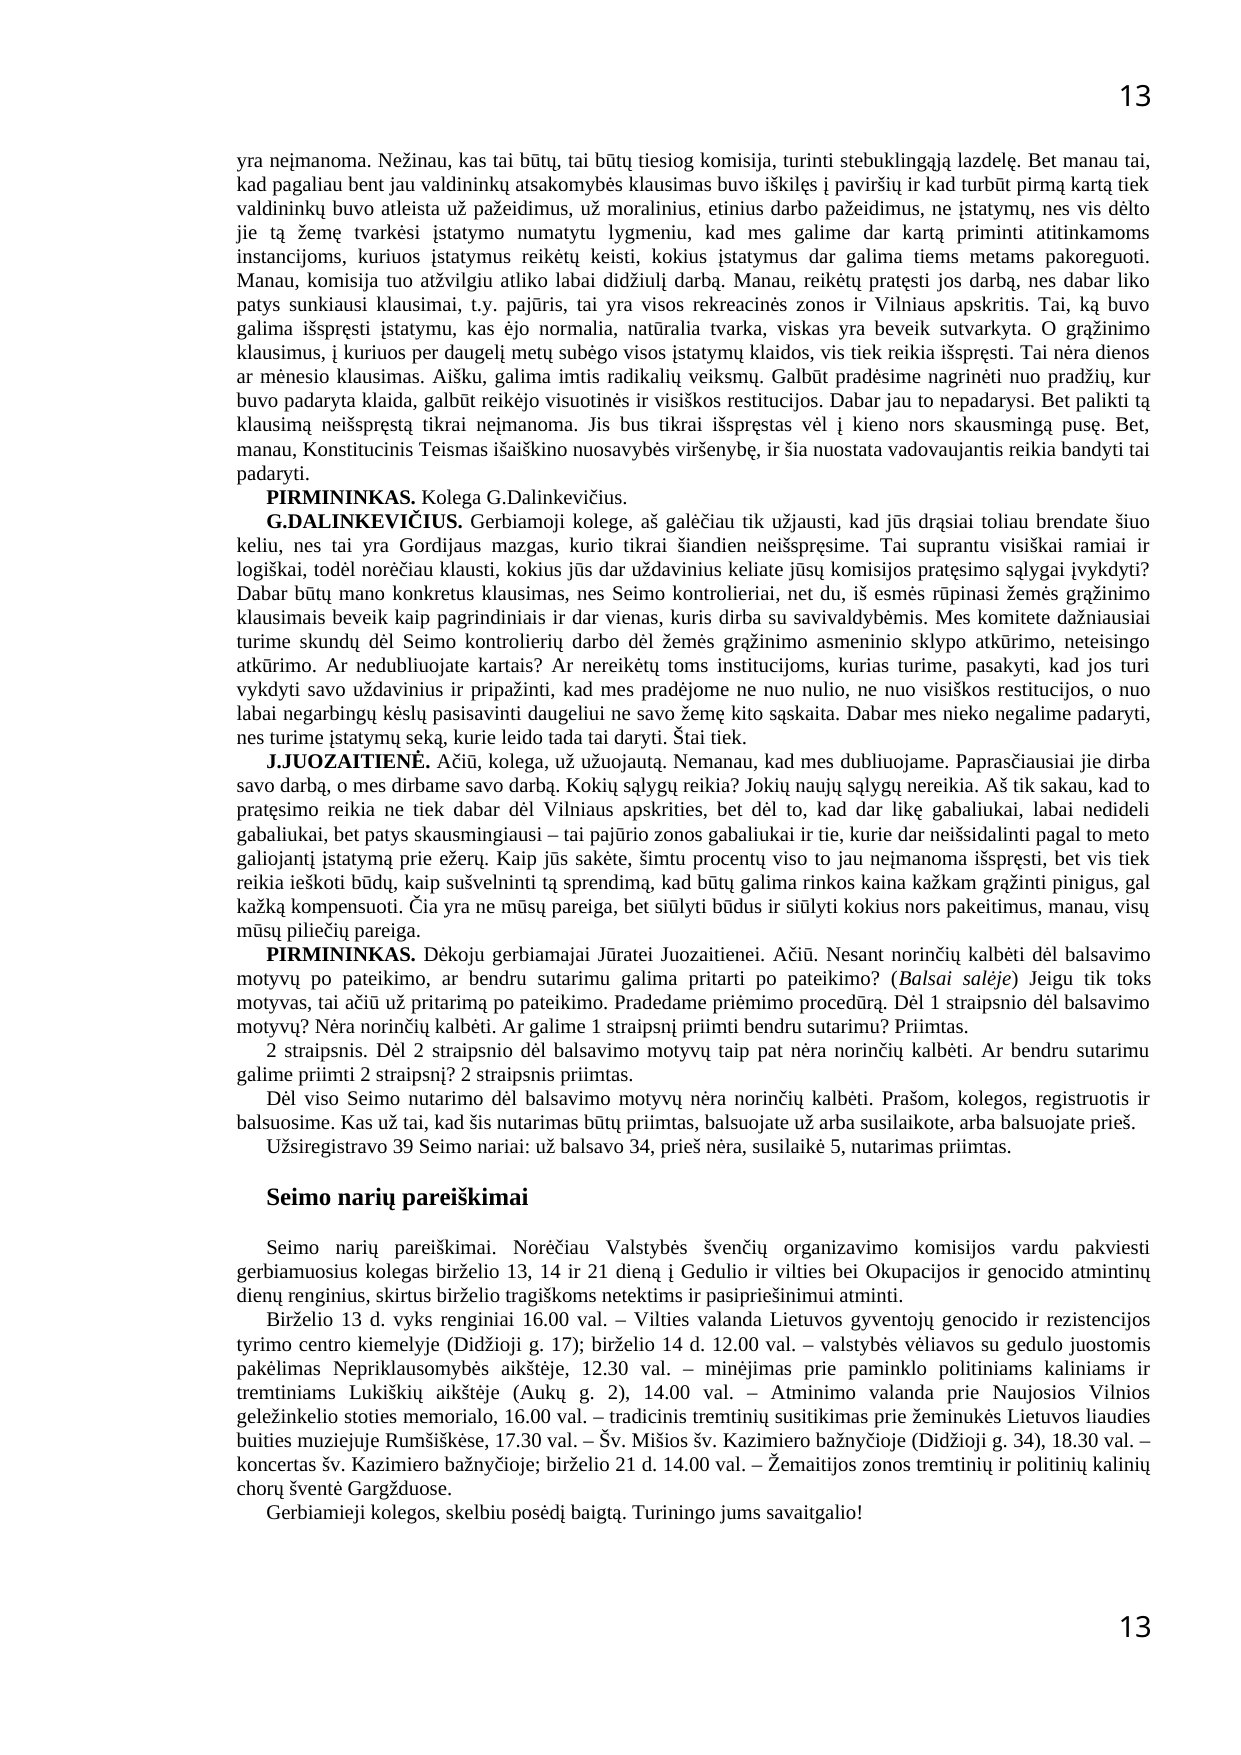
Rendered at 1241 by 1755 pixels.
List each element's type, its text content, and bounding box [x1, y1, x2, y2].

text Gerbiamieji kolegos, skelbiu posėdį baigtą. Turiningo jums savaitgalio! [236, 1500, 1152, 1524]
text Birželio 13 d. vyks renginiai 16.00 val. – Vilties valanda Lietuvos gyventojų genocido ir rezistencijos tyrimo centro kiemelyje (Didžioji g. 17); birželio 14 d. 12.00 val. – valstybės vėliavos su gedulo juostomis pakėlimas Nepriklausomybės aikštėje, 12.30 val. – minėjimas prie paminklo politiniams kaliniams ir tremtiniams Lukiškių aikštėje (Aukų g. 2), 14.00 val. – Atminimo valanda prie Naujosios Vilnios geležinkelio stoties memorialo, 16.00 val. – tradicinis tremtinių susitikimas prie žeminukės Lietuvos liaudies buities muziejuje Rumšiškėse, 17.30 val. – Šv. Mišios šv. Kazimiero bažnyčioje (Didžioji g. 34), 18.30 val. – koncertas šv. Kazimiero bažnyčioje; birželio 21 d. 14.00 val. – Žemaitijos zonos tremtinių ir politinių kalinių chorų šventė Gargžduose. [236, 1307, 1152, 1500]
text Dėl viso Seimo nutarimo dėl balsavimo motyvų nėra norinčių kalbėti. Prašom, kolegos, registruotis ir balsuosime. Kas už tai, kad šis nutarimas būtų priimtas, balsuojate už arba susilaikote, arba balsuojate prieš. [236, 1086, 1152, 1134]
text 2 straipsnis. Dėl 2 straipsnio dėl balsavimo motyvų taip pat nėra norinčių kalbėti. Ar bendru sutarimu galime priimti 2 straipsnį? 2 straipsnis priimtas. [236, 1038, 1152, 1086]
text yra neįmanoma. Nežinau, kas tai būtų, tai būtų tiesiog komisija, turinti stebuklingąją lazdelę. Bet manau tai, kad pagaliau bent jau valdininkų atsakomybės klausimas buvo iškilęs į paviršių ir kad turbūt pirmą kartą tiek valdininkų buvo atleista už pažeidimus, už moralinius, etinius darbo pažeidimus, ne įstatymų, nes vis dėlto jie tą žemę tvarkėsi įstatymo numatytu lygmeniu, kad mes galime dar kartą priminti atitinkamoms instancijoms, kuriuos įstatymus reikėtų keisti, kokius įstatymus dar galima tiems metams pakoreguoti. Manau, komisija tuo atžvilgiu atliko labai didžiulį darbą. Manau, reikėtų pratęsti jos darbą, nes dabar liko patys sunkiausi klausimai, t.y. pajūris, tai yra visos rekreacinės zonos ir Vilniaus apskritis. Tai, ką buvo galima išspręsti įstatymu, kas ėjo normalia, natūralia tvarka, viskas yra beveik sutvarkyta. O grąžinimo klausimus, į kuriuos per daugelį metų subėgo visos įstatymų klaidos, vis tiek reikia išspręsti. Tai nėra dienos ar mėnesio klausimas. Aišku, galima imtis radikalių veiksmų. Galbūt pradėsime nagrinėti nuo pradžių, kur buvo padaryta klaida, galbūt reikėjo visuotinės ir visiškos restitucijos. Dabar jau to nepadarysi. Bet palikti tą klausimą neišspręstą tikrai neįmanoma. Jis bus tikrai išspręstas vėl į kieno nors skausmingą pusę. Bet, manau, Konstitucinis Teismas išaiškino nuosavybės viršenybę, ir šia nuostata vadovaujantis reikia bandyti tai padaryti. [236, 148, 1152, 484]
text G.DALINKEVIČIUS. Gerbiamoji kolege, aš galėčiau tik užjausti, kad jūs drąsiai toliau brendate šiuo keliu, nes tai yra Gordijaus mazgas, kurio tikrai šiandien neišspręsime. Tai suprantu visiškai ramiai ir logiškai, todėl norėčiau klausti, kokius jūs dar uždavinius keliate jūsų komisijos pratęsimo sąlygai įvykdyti? Dabar būtų mano konkretus klausimas, nes Seimo kontrolieriai, net du, iš esmės rūpinasi žemės grąžinimo klausimais beveik kaip pagrindiniais ir dar vienas, kuris dirba su savivaldybėmis. Mes komitete dažniausiai turime skundų dėl Seimo kontrolierių darbo dėl žemės grąžinimo asmeninio sklypo atkūrimo, neteisingo atkūrimo. Ar nedubliuojate kartais? Ar nereikėtų toms institucijoms, kurias turime, pasakyti, kad jos turi vykdyti savo uždavinius ir pripažinti, kad mes pradėjome ne nuo nulio, ne nuo visiškos restitucijos, o nuo labai negarbingų kėslų pasisavinti daugeliui ne savo žemę kito sąskaita. Dabar mes nieko negalime padaryti, nes turime įstatymų seką, kurie leido tada tai daryti. Štai tiek. [236, 509, 1152, 749]
text PIRMININKAS. Dėkoju gerbiamajai Jūratei Juozaitienei. Ačiū. Nesant norinčių kalbėti dėl balsavimo motyvų po pateikimo, ar bendru sutarimu galima pritarti po pateikimo? (Balsai salėje) Jeigu tik toks motyvas, tai ačiū už pritarimą po pateikimo. Pradedame priėmimo procedūrą. Dėl 1 straipsnio dėl balsavimo motyvų? Nėra norinčių kalbėti. Ar galime 1 straipsnį priimti bendru sutarimu? Priimtas. [236, 942, 1152, 1038]
text Seimo narių pareiškimai [236, 1182, 1152, 1211]
text Seimo narių pareiškimai. Norėčiau Valstybės švenčių organizavimo komisijos vardu pakviesti gerbiamuosius kolegas birželio 13, 14 ir 21 dieną į Gedulio ir vilties bei Okupacijos ir genocido atmintinų dienų renginius, skirtus birželio tragiškoms netektims ir pasipriešinimui atminti. [236, 1235, 1152, 1307]
text PIRMININKAS. Kolega G.Dalinkevičius. [236, 484, 1152, 509]
text J.JUOZAITIENĖ. Ačiū, kolega, už užuojautą. Nemanau, kad mes dubliuojame. Paprasčiausiai jie dirba savo darbą, o mes dirbame savo darbą. Kokių sąlygų reikia? Jokių naujų sąlygų nereikia. Aš tik sakau, kad to pratęsimo reikia ne tiek dabar dėl Vilniaus apskrities, bet dėl to, kad dar likę gabaliukai, labai nedideli gabaliukai, bet patys skausmingiausi – tai pajūrio zonos gabaliukai ir tie, kurie dar neišsidalinti pagal to meto galiojantį įstatymą prie ežerų. Kaip jūs sakėte, šimtu procentų viso to jau neįmanoma išspręsti, bet vis tiek reikia ieškoti būdų, kaip sušvelninti tą sprendimą, kad būtų galima rinkos kaina kažkam grąžinti pinigus, gal kažką kompensuoti. Čia yra ne mūsų pareiga, bet siūlyti būdus ir siūlyti kokius nors pakeitimus, manau, visų mūsų piliečių pareiga. [236, 749, 1152, 942]
text Užsiregistravo 39 Seimo nariai: už balsavo 34, prieš nėra, susilaikė 5, nutarimas priimtas. [236, 1134, 1152, 1158]
